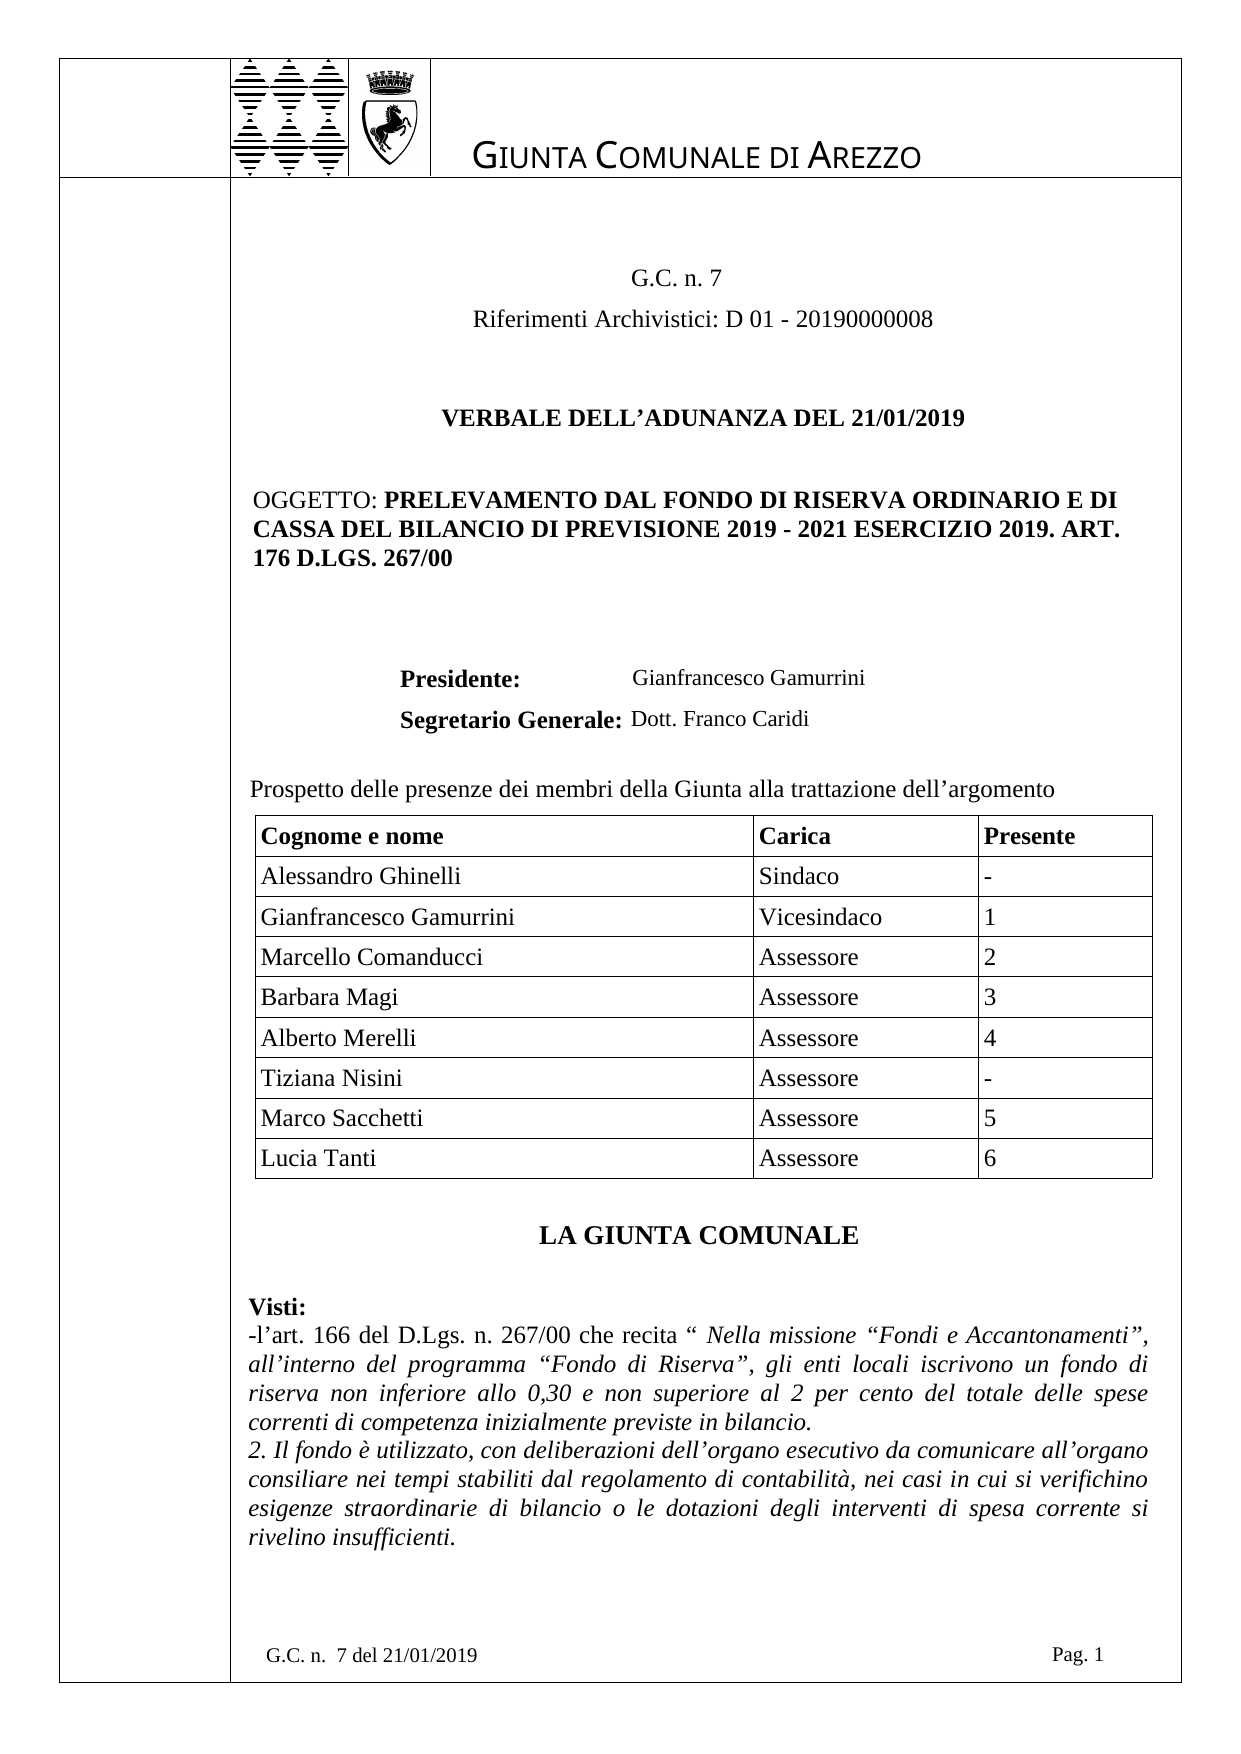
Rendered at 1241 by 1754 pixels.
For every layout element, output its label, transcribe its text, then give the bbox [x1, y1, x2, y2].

table_cell - [979, 1058, 1152, 1097]
table_cell Alberto Merelli [256, 1018, 753, 1057]
table_cell Assessore [754, 1018, 978, 1057]
table_cell Dott. Franco Caridi [626, 705, 1148, 745]
table_cell Assessore [754, 977, 978, 1017]
text 2. Il fondo è utilizzato, con deliberazioni dell’organo esecutivo da comunicare all’organo consiliare nei tempi stabiliti dal regolamento di contabilità, nei casi in cui si verifichino esigenze straordinarie di bilancio o le dotazioni degli interventi di spesa corrente si rivelino insufficienti. [248, 1436, 1152, 1551]
text VERBALE DELL’ADUNANZA DEL 21/01/2019 [254, 403, 1152, 432]
text Prospetto delle presenze dei membri della Giunta alla trattazione dell’argomento [249, 774, 1152, 803]
table_cell Assessore [754, 1139, 978, 1178]
table_cell Gianfrancesco Gamurrini [256, 897, 753, 936]
table_cell Segretario Generale: [402, 705, 626, 745]
table_cell Marcello Comanducci [256, 937, 753, 976]
table_cell Assessore [754, 1058, 978, 1097]
table_cell Barbara Magi [256, 977, 753, 1017]
table_header Presidente: [402, 664, 626, 705]
text Riferimenti Archivistici: D 01 - 20190000008 [251, 304, 1152, 333]
table_header Gianfrancesco Gamurrini [626, 664, 1148, 705]
table_cell - [979, 857, 1152, 896]
picture [361, 70, 418, 165]
table_cell Vicesindaco [754, 897, 978, 936]
table_cell Assessore [754, 1099, 978, 1138]
table_cell 4 [979, 1018, 1152, 1057]
table_cell 6 [979, 1139, 1152, 1178]
table_cell 1 [979, 897, 1152, 936]
text OGGETTO: PRELEVAMENTO DAL FONDO DI RISERVA ORDINARIO E DI CASSA DEL BILANCIO DI PREVISIONE 2019 - 2021 ESERCIZIO 2019. ART. 176 D.LGS. 267/00 [253, 485, 1152, 572]
table_cell Marco Sacchetti [256, 1099, 753, 1138]
table_cell Lucia Tanti [256, 1139, 753, 1178]
text LA GIUNTA COMUNALE [246, 1219, 1152, 1251]
table_cell 5 [979, 1099, 1152, 1138]
table_cell 2 [979, 937, 1152, 976]
table_cell Tiziana Nisini [256, 1058, 753, 1097]
table_cell Alessandro Ghinelli [256, 857, 753, 896]
table_cell 3 [979, 977, 1152, 1017]
text -l’art. 166 del D.Lgs. n. 267/00 che recita “ Nella missione “Fondi e Accantonamenti”, all’interno del programma “Fondo di Riserva”, gli enti locali iscrivono un fondo di riserva non inferiore allo 0,30 e non superiore al 2 per cento del totale delle spese correnti di competenza inizialmente previste in bilancio. [248, 1321, 1152, 1436]
table_cell Assessore [754, 937, 978, 976]
text G.C. n. 7 [624, 263, 1152, 292]
table_header Cognome e nome [256, 816, 753, 856]
table_header Carica [754, 816, 978, 856]
table_cell Sindaco [754, 857, 978, 896]
table_header Presente [979, 816, 1152, 856]
text Visti: [248, 1292, 1152, 1321]
